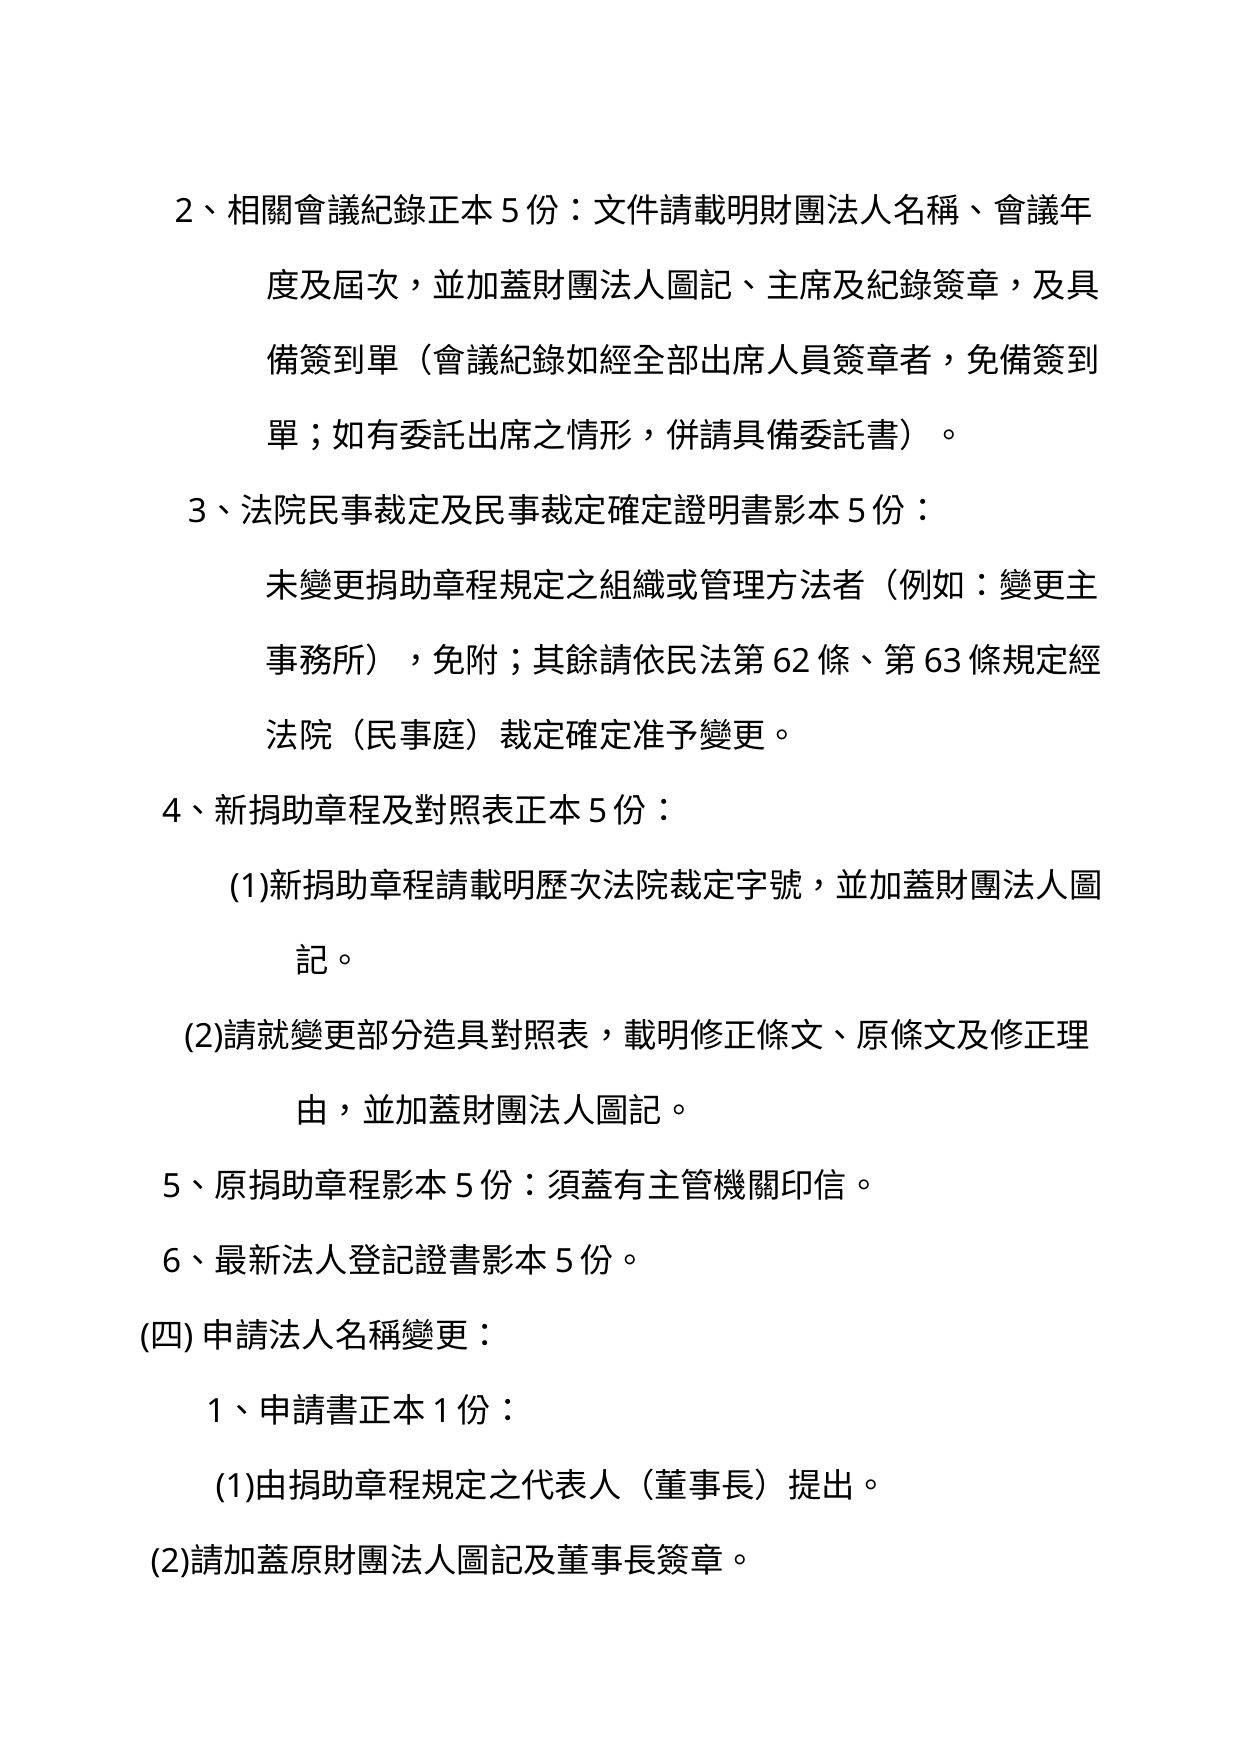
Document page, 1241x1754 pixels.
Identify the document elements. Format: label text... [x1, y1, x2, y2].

text 4、新捐助章程及對照表正本5份： [110, 764, 1122, 839]
text 5、原捐助章程影本5份：須蓋有主管機關印信。 [110, 1139, 1122, 1214]
text 2、相關會議紀錄正本5份：文件請載明財團法人名稱、會議年度及屆次，並加蓋財團法人圖記、主席及紀錄簽章，及具備簽到單（會議紀錄如經全部出席人員簽章者，免備簽到單；如有委託出席之情形，併請具備委託書）。 [140, 164, 1122, 464]
text (1)新捐助章程請載明歷次法院裁定字號，並加蓋財團法人圖記。 [221, 839, 1122, 989]
text (2)請加蓋原財團法人圖記及董事長簽章。 [73, 1514, 1122, 1589]
text (四) 申請法人名稱變更： [140, 1289, 1122, 1364]
text (2)請就變更部分造具對照表，載明修正條文、原條文及修正理由，並加蓋財團法人圖記。 [132, 989, 1122, 1139]
text 6、最新法人登記證書影本5份。 [110, 1214, 1122, 1289]
text (1)由捐助章程規定之代表人（董事長）提出。 [148, 1439, 1122, 1514]
text 3、法院民事裁定及民事裁定確定證明書影本5份： 未變更捐助章程規定之組織或管理方法者（例如：變更主事務所），免附；其餘請依民法第62條、第63條規定經法院（民事庭）裁定確定准予變更。 [162, 464, 1122, 764]
text 1、申請書正本1份： [147, 1364, 1122, 1439]
